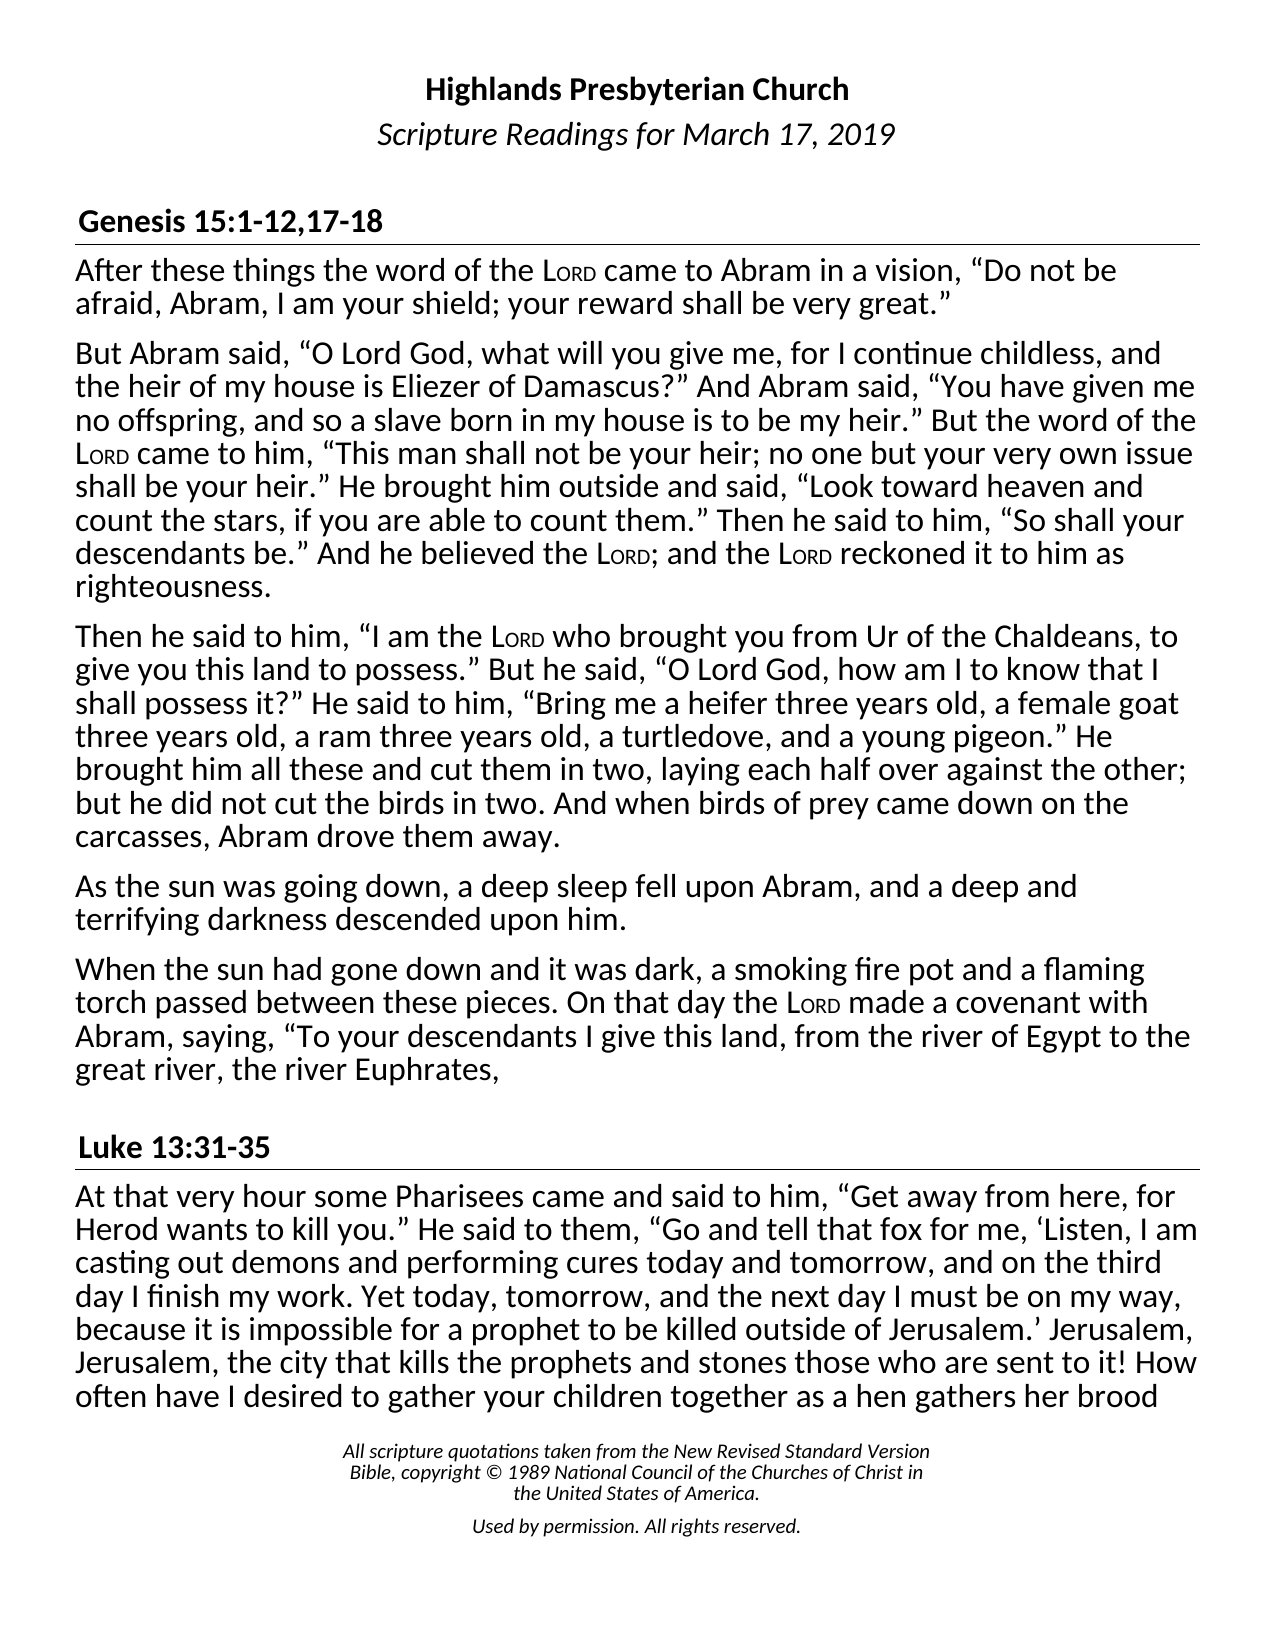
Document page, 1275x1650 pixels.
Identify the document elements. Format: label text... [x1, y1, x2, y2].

text All scripture quotations taken from the New Revised Standard Version Bible, copyright © 1989 National Council of the Churches of Christ in the United States of America. [337, 1443, 937, 1506]
text But Abram said, “O Lord God, what will you give me, for I continue childless, and the heir of my house is Eliezer of Damascus?” And Abram said, “You have given me no offspring, and so a slave born in my house is to be my heir.” But the word of the Lord came to him, “This man shall not be your heir; no one but your very own issue shall be your heir.” He brought him outside and said, “Look toward heaven and count the stars, if you are able to count them.” Then he said to him, “So shall your descendants be.” And he believed the Lord; and the Lord reckoned it to him as righteousness. [75, 339, 1200, 606]
subtitle Scripture Readings for March 17, 2019 [75, 120, 1200, 154]
title Highlands Presbyterian Church [75, 75, 1200, 108]
text When the sun had gone down and it was dark, a smoking fire pot and a flaming torch passed between these pieces. On that day the Lord made a covenant with Abram, saying, “To your descendants I give this land, from the river of Egypt to the great river, the river Euphrates, [75, 955, 1200, 1089]
text After these things the word of the Lord came to Abram in a vision, “Do not be afraid, Abram, I am your shield; your reward shall be very great.” [75, 256, 1200, 323]
text Used by permission. All rights reserved. [337, 1518, 937, 1539]
subtitle Genesis 15:1-12,17-18 [75, 204, 1200, 244]
text At that very hour some Pharisees came and said to him, “Get away from here, for Herod wants to kill you.” He said to them, “Go and tell that fox for me, ‘Listen, I am casting out demons and performing cures today and tomorrow, and on the third day I finish my work. Yet today, tomorrow, and the next day I must be on my way, because it is impossible for a prophet to be killed outside of Jerusalem.’ Jerusalem, Jerusalem, the city that kills the prophets and stones those who are sent to it! How often have I desired to gather your children together as a hen gathers her brood [75, 1182, 1200, 1415]
text As the sun was going down, a deep sleep fell upon Abram, and a deep and terrifying darkness descended upon him. [75, 872, 1200, 939]
subtitle Luke 13:31-35 [75, 1130, 1200, 1169]
text Then he said to him, “I am the Lord who brought you from Ur of the Chaldeans, to give you this land to possess.” But he said, “O Lord God, how am I to know that I shall possess it?” He said to him, “Bring me a heifer three years old, a female goat three years old, a ram three years old, a turtledove, and a young pigeon.” He brought him all these and cut them in two, laying each half over against the other; but he did not cut the birds in two. And when birds of prey came down on the carcasses, Abram drove them away. [75, 622, 1200, 856]
